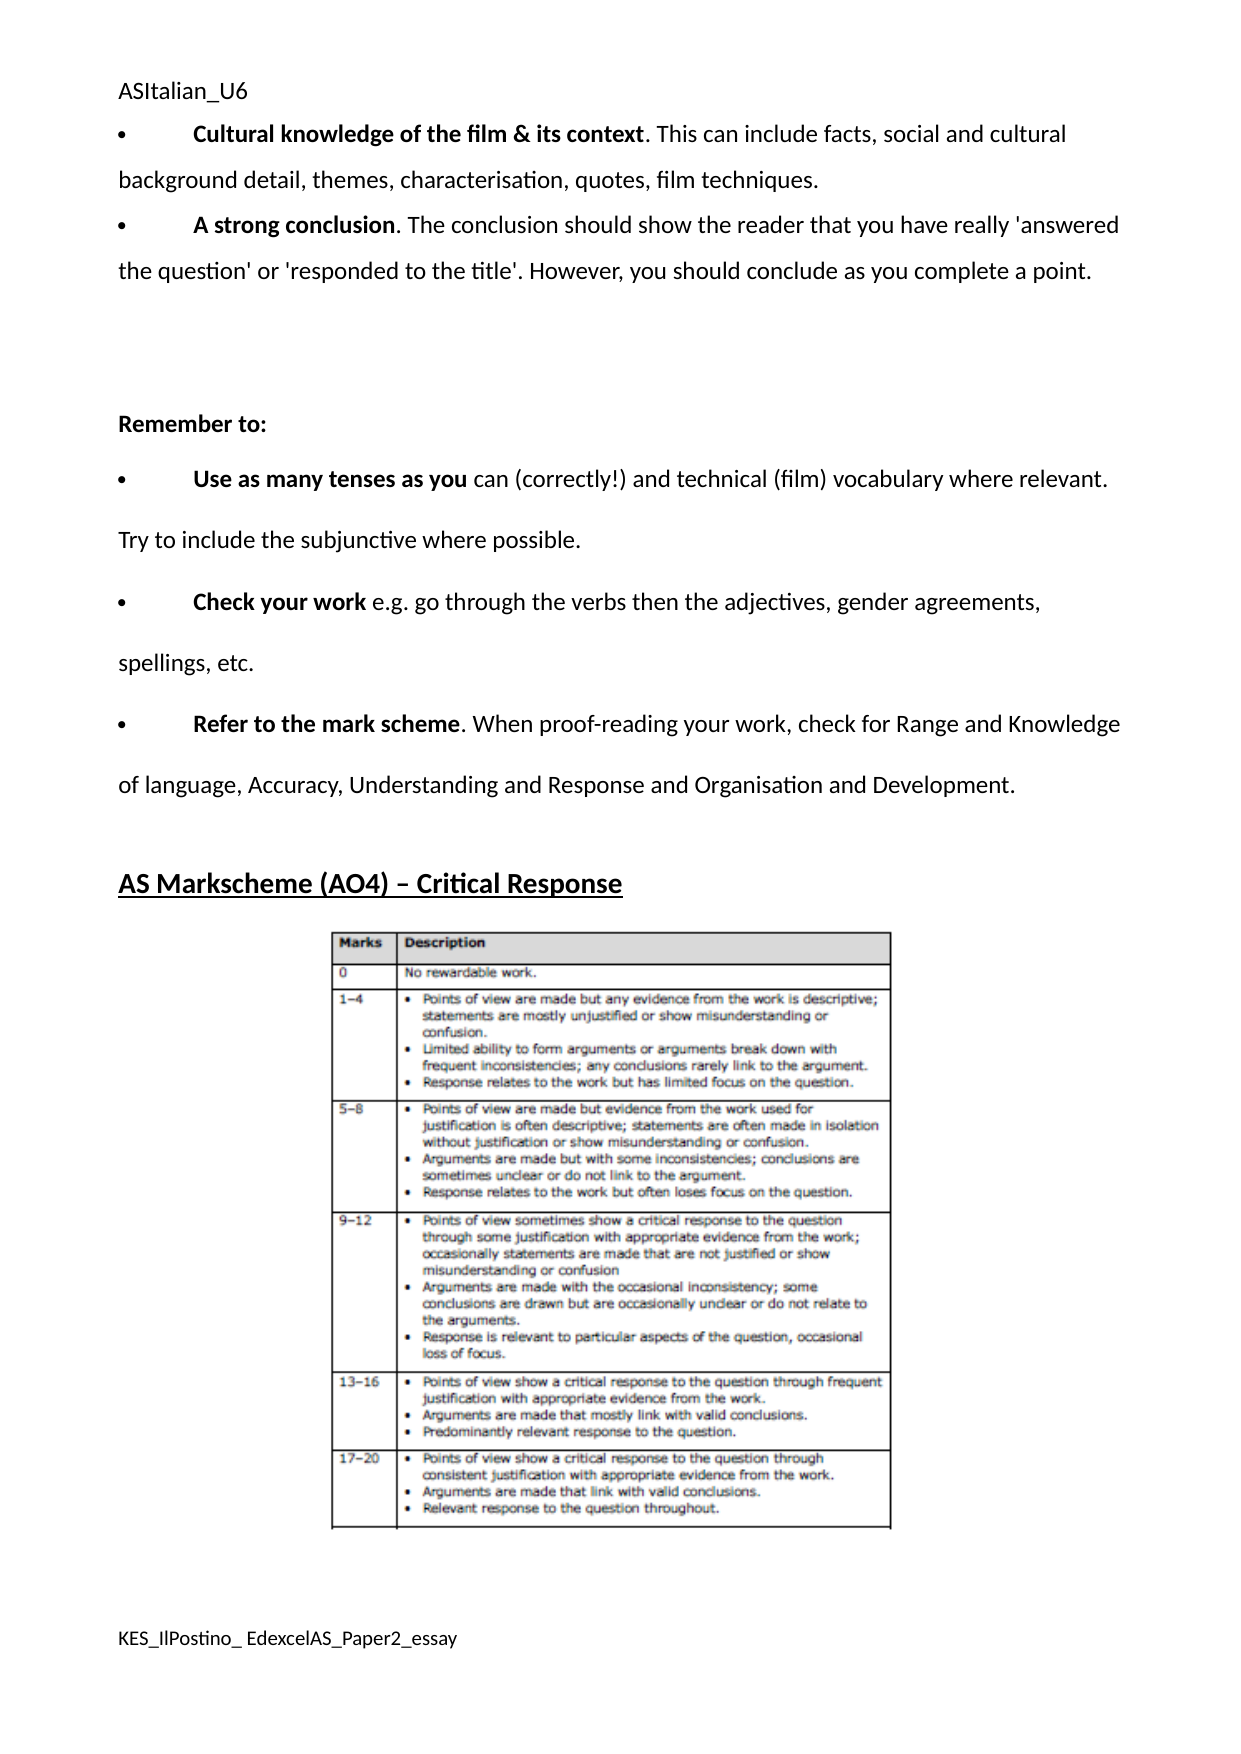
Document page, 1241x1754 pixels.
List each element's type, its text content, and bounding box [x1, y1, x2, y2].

list Check your work e.g. go through the verbs then the adjectives, gender agreements, spellings, etc. [118, 586, 1122, 677]
list A strong conclusion. The conclusion should show the reader that you have really 'answered the question' or 'responded to the title'. However, you should conclude as you complete a point. [118, 209, 1122, 286]
text AS Markscheme (AO4) – Critical Response [118, 865, 1122, 901]
list Cultural knowledge of the film & its context. This can include facts, social and cultural background detail, themes, characterisation, quotes, film techniques. [118, 118, 1122, 194]
list Refer to the mark scheme. When proof-reading your work, check for Range and Knowledge of language, Accuracy, Understanding and Response and Organisation and Development. [118, 708, 1122, 799]
list Use as many tenses as you can (correctly!) and technical (film) vocabulary where relevant. Try to include the subjunctive where possible. [118, 463, 1122, 555]
text Remember to: [118, 407, 1122, 438]
